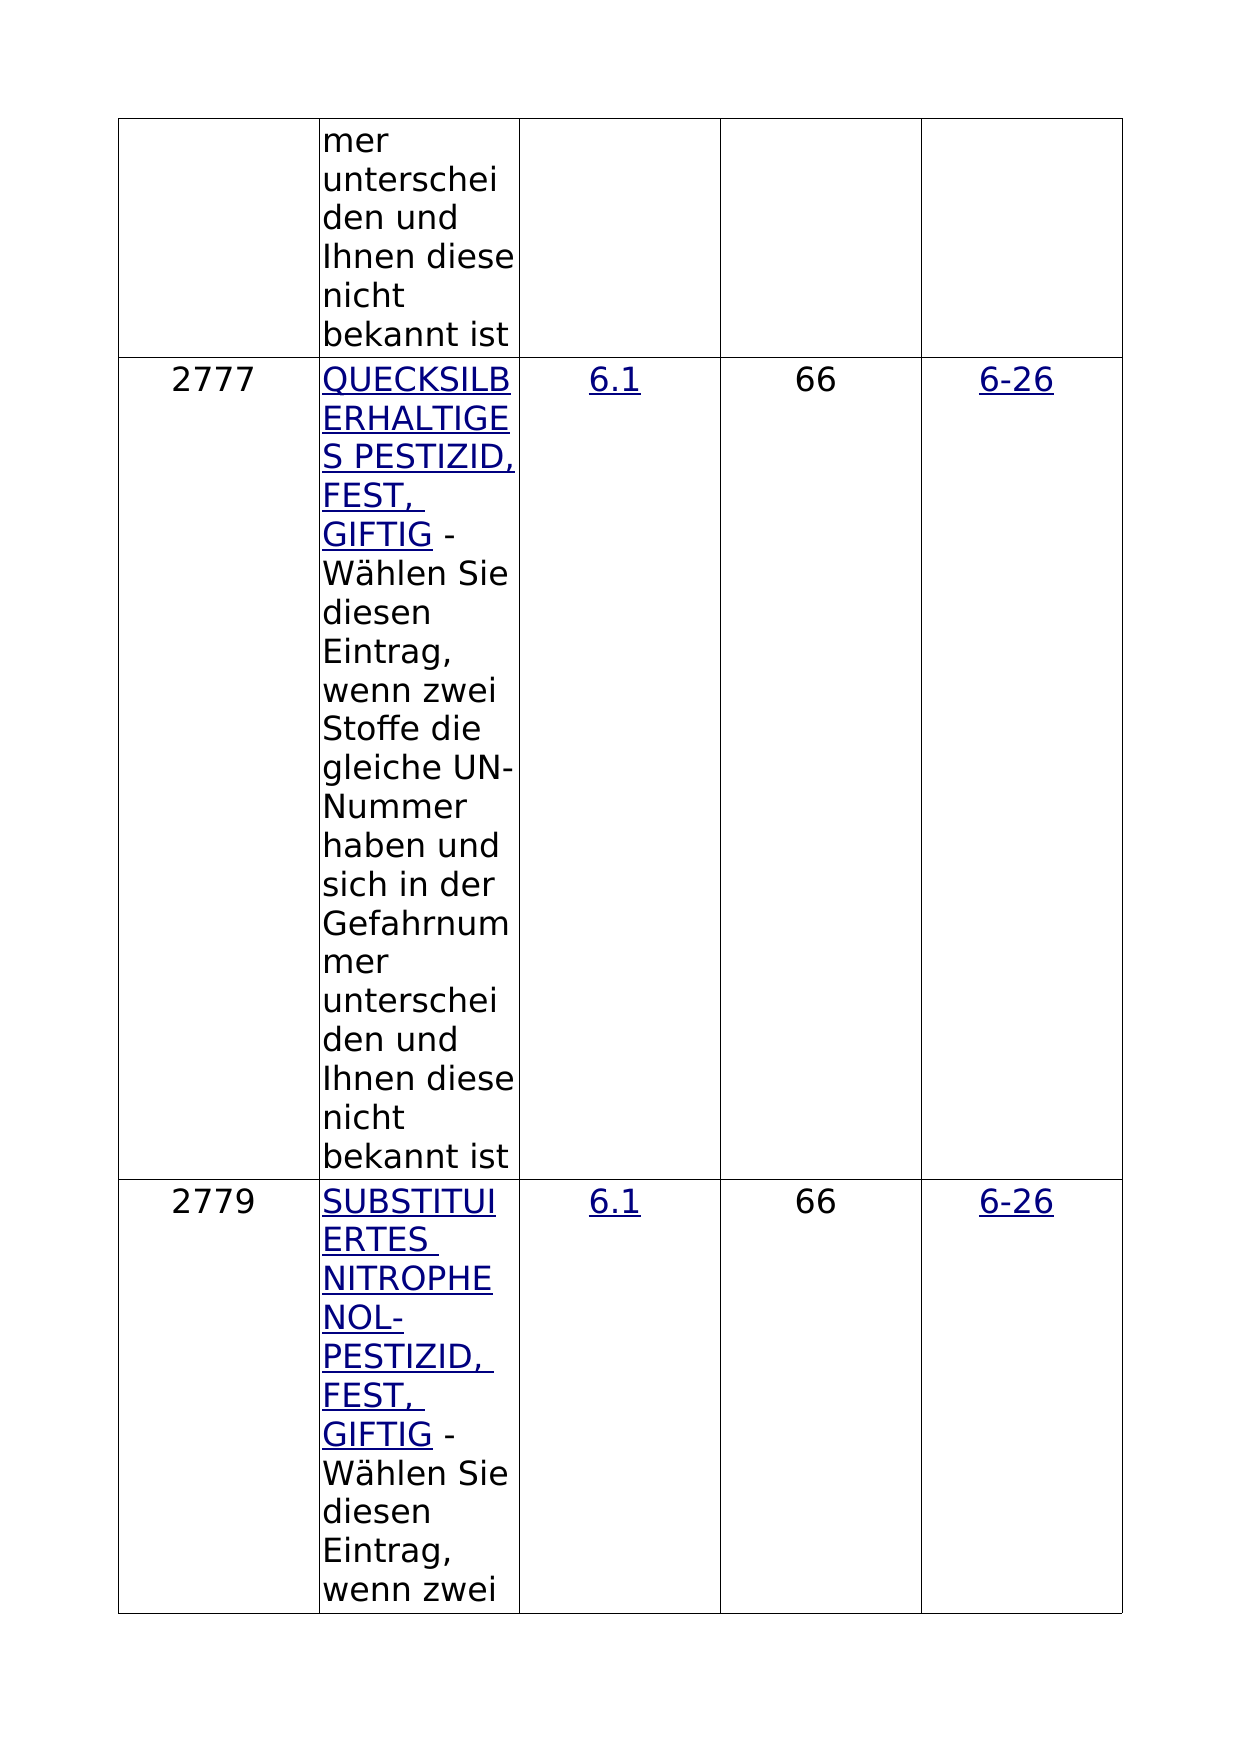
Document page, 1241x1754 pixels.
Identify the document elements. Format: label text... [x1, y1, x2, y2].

table_cell 6.1 [520, 1180, 720, 1612]
table_cell [119, 119, 319, 357]
table_cell 6-26 [922, 1180, 1122, 1612]
table_cell [520, 119, 720, 357]
table_cell mer unterscheiden und Ihnen diese nicht bekannt ist [320, 119, 519, 357]
table_cell 66 [721, 358, 921, 1179]
table_cell 6.1 [520, 358, 720, 1179]
table_cell 2777 [119, 358, 319, 1179]
table_cell QUECKSILBERHALTIGES PESTIZID, FEST, GIFTIG - Wählen Sie diesen Eintrag, wenn zwei Stoffe die gleiche UN-Nummer haben und sich in der Gefahrnummer unterscheiden und Ihnen diese nicht bekannt ist [320, 358, 519, 1179]
table_cell 66 [721, 1180, 921, 1612]
table_cell 2779 [119, 1180, 319, 1612]
table_cell [922, 119, 1122, 357]
table_cell SUBSTITUIERTES NITROPHENOL-PESTIZID, FEST, GIFTIG - Wählen Sie diesen Eintrag, wenn zwei [320, 1180, 519, 1612]
table_cell 6-26 [922, 358, 1122, 1179]
table_cell [721, 119, 921, 357]
